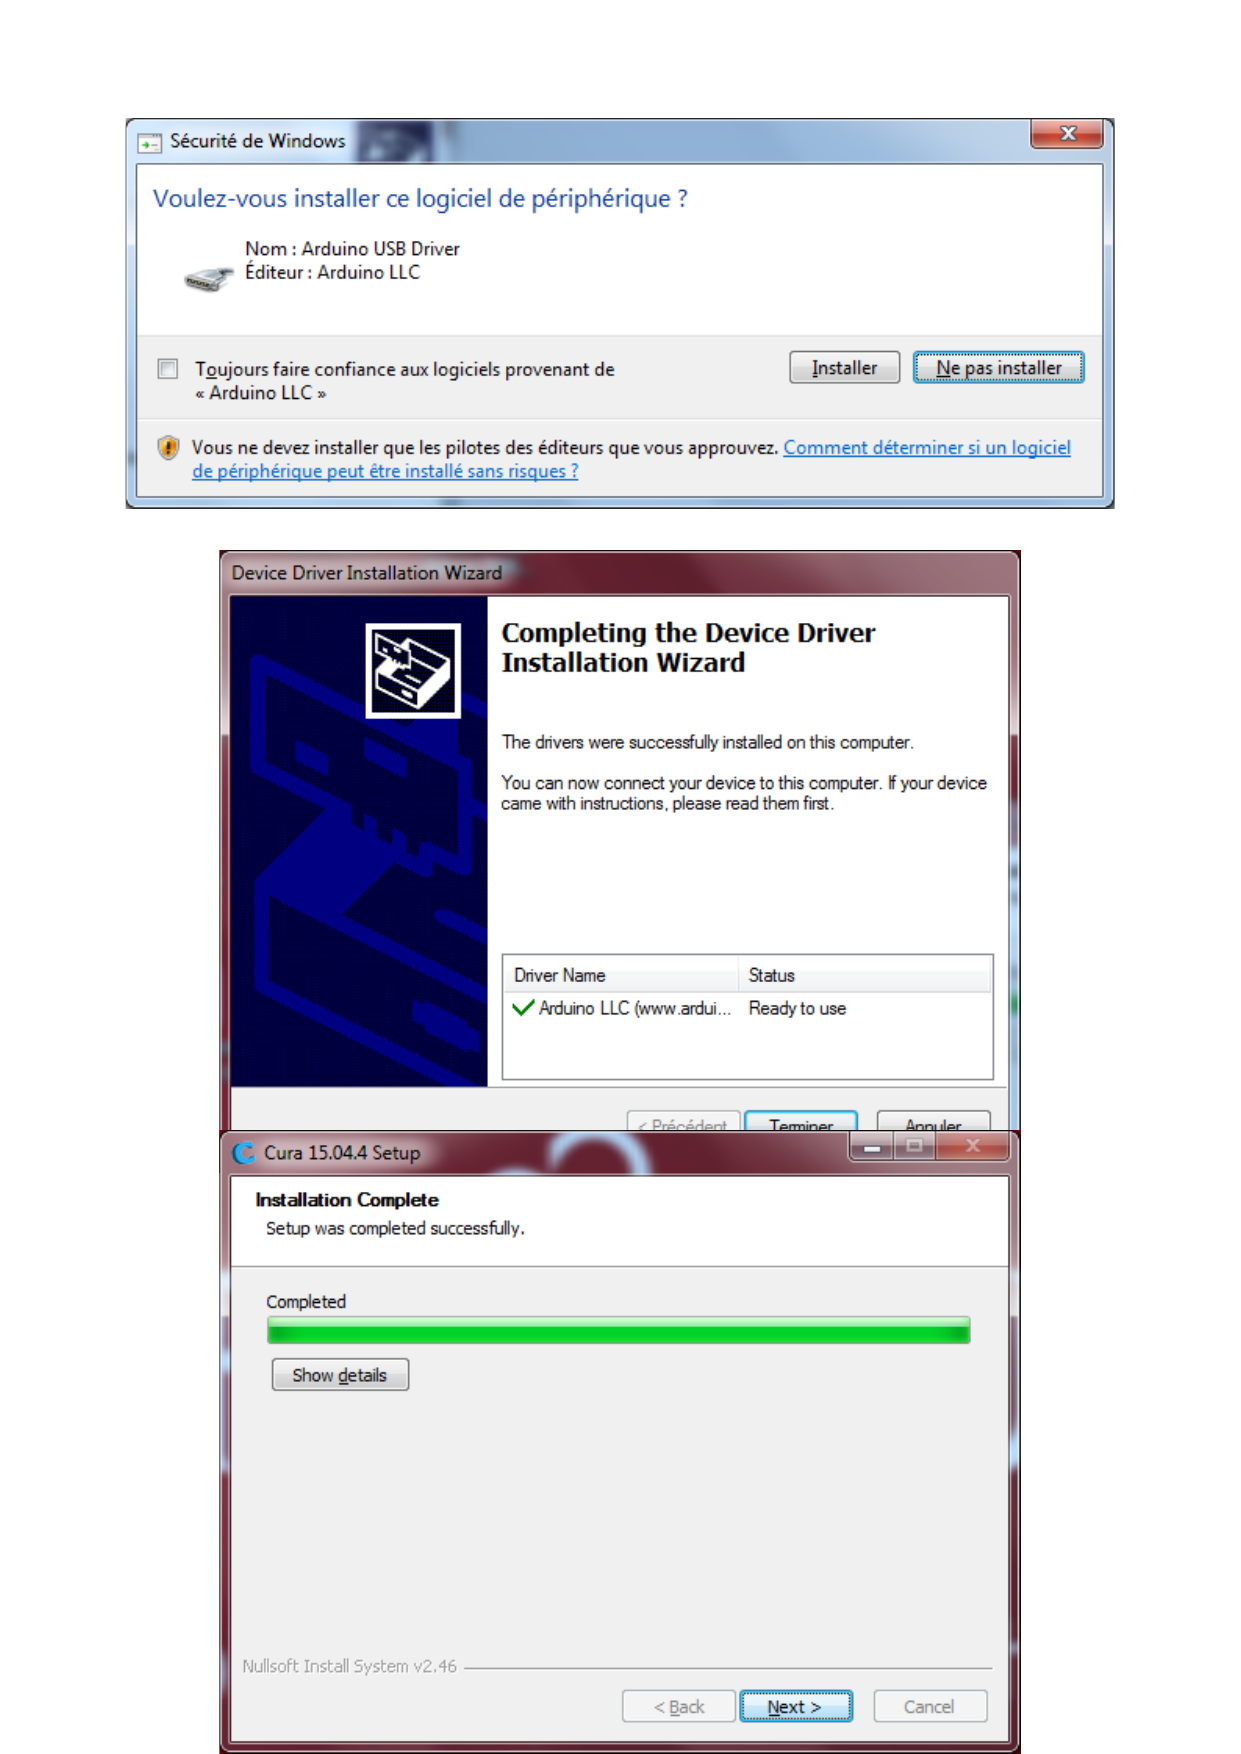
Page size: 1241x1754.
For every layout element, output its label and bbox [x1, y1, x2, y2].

picture [125, 118, 1115, 509]
picture [219, 550, 1021, 1754]
